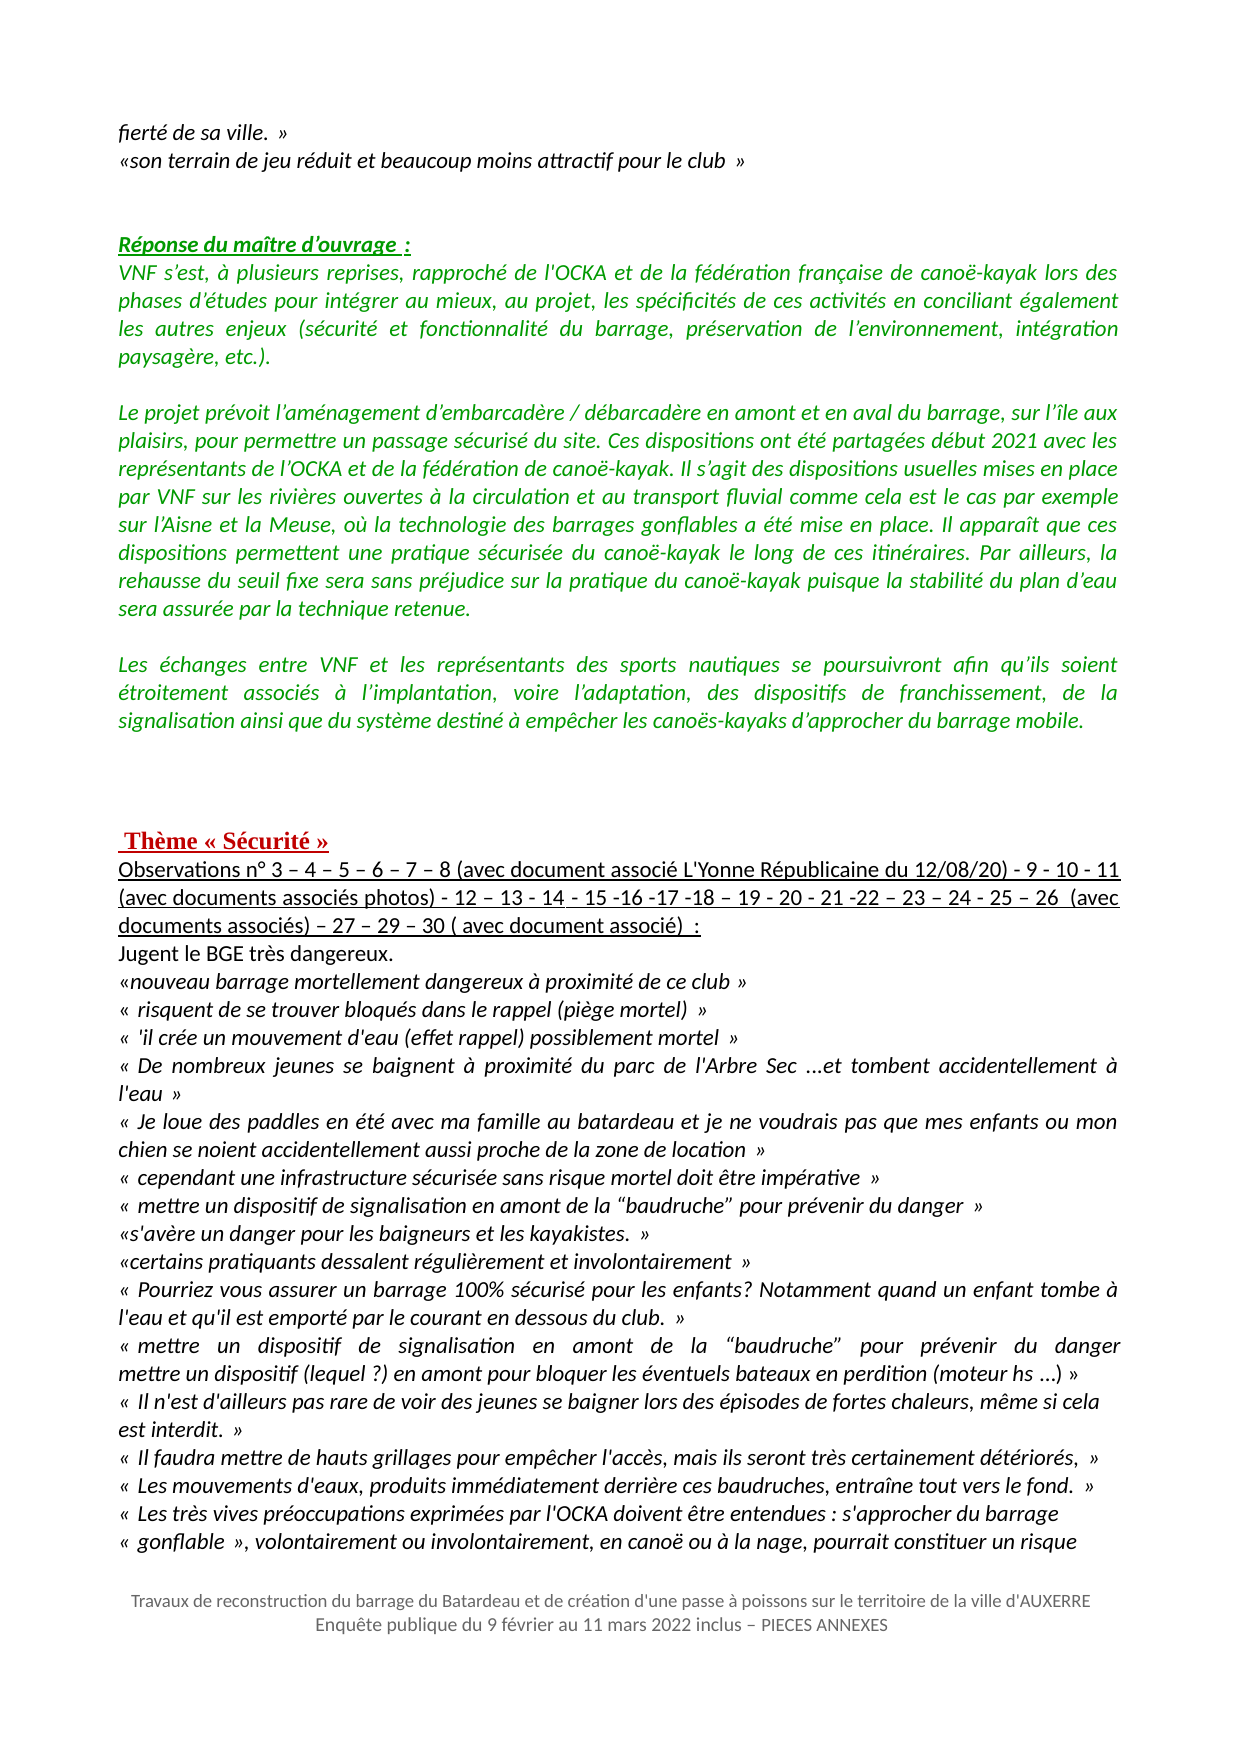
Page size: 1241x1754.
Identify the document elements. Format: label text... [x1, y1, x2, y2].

text « risquent de se trouver bloqués dans le rappel (piège mortel) » [118, 995, 1122, 1023]
text Les échanges entre VNF et les représentants des sports nautiques se poursuivront afin qu’ils soient étroitement associés à l’implantation, voire l’adaptation, des dispositifs de franchissement, de la signalisation ainsi que du système destiné à empêcher les canoës-kayaks d’approcher du barrage mobile. [118, 651, 1122, 734]
text « cependant une infrastructure sécurisée sans risque mortel doit être impérative » [118, 1163, 1122, 1191]
text « Je loue des paddles en été avec ma famille au batardeau et je ne voudrais pas que mes enfants ou mon chien se noient accidentellement aussi proche de la zone de location » [118, 1107, 1122, 1163]
text « De nombreux jeunes se baignent à proximité du parc de l'Arbre Sec ...et tombent accidentellement à l'eau » [118, 1051, 1122, 1107]
text « mettre un dispositif de signalisation en amont de la “baudruche” pour prévenir du danger » [118, 1191, 1122, 1219]
text «certains pratiquants dessalent régulièrement et involontairement » [118, 1247, 1122, 1275]
text « Les mouvements d'eaux, produits immédiatement derrière ces baudruches, entraîne tout vers le fond. » [118, 1471, 1122, 1499]
text fierté de sa ville. » [118, 118, 1122, 146]
text Réponse du maître d’ouvrage : [118, 230, 1122, 258]
text Thème « Sécurité » [118, 826, 1122, 855]
text «s'avère un danger pour les baigneurs et les kayakistes. » [118, 1219, 1122, 1247]
text VNF s’est, à plusieurs reprises, rapproché de l'OCKA et de la fédération française de canoë-kayak lors des phases d’études pour intégrer au mieux, au projet, les spécificités de ces activités en conciliant également les autres enjeux (sécurité et fonctionnalité du barrage, préservation de l’environnement, intégration paysagère, etc.). [118, 258, 1122, 370]
text Observations n° 3 – 4 – 5 – 6 – 7 – 8 (avec document associé L'Yonne Républicaine du 12/08/20) - 9 - 10 - 11 (avec documents associés photos) - 12 – 13 - 14 - 15 -16 -17 -18 – 19 - 20 - 21 -22 – 23 – 24 - 25 – 26 (avec documents associés) – 27 – 29 – 30 ( avec document associé) : [118, 855, 1122, 939]
text « mettre un dispositif de signalisation en amont de la “baudruche” pour prévenir du danger mettre un dispositif (lequel ?) en amont pour bloquer les éventuels bateaux en perdition (moteur hs …) » [118, 1331, 1122, 1387]
text « Pourriez vous assurer un barrage 100% sécurisé pour les enfants? Notamment quand un enfant tombe à l'eau et qu'il est emporté par le courant en dessous du club. » [118, 1275, 1122, 1331]
text « Les très vives préoccupations exprimées par l'OCKA doivent être entendues : s'approcher du barrage « gonflable », volontairement ou involontairement, en canoë ou à la nage, pourrait constituer un risque [118, 1499, 1122, 1555]
text Le projet prévoit l’aménagement d’embarcadère / débarcadère en amont et en aval du barrage, sur l’île aux plaisirs, pour permettre un passage sécurisé du site. Ces dispositions ont été partagées début 2021 avec les représentants de l’OCKA et de la fédération de canoë-kayak. Il s’agit des dispositions usuelles mises en place par VNF sur les rivières ouvertes à la circulation et au transport fluvial comme cela est le cas par exemple sur l’Aisne et la Meuse, où la technologie des barrages gonflables a été mise en place. Il apparaît que ces dispositions permettent une pratique sécurisée du canoë-kayak le long de ces itinéraires. Par ailleurs, la rehausse du seuil fixe sera sans préjudice sur la pratique du canoë-kayak puisque la stabilité du plan d’eau sera assurée par la technique retenue. [118, 398, 1122, 622]
text «nouveau barrage mortellement dangereux à proximité de ce club » [118, 967, 1122, 995]
text « Il faudra mettre de hauts grillages pour empêcher l'accès, mais ils seront très certainement détériorés, » [118, 1443, 1122, 1471]
text « 'il crée un mouvement d'eau (effet rappel) possiblement mortel » [118, 1023, 1122, 1051]
text Jugent le BGE très dangereux. [118, 939, 1122, 967]
text « Il n'est d'ailleurs pas rare de voir des jeunes se baigner lors des épisodes de fortes chaleurs, même si cela est interdit. » [118, 1387, 1122, 1443]
text «son terrain de jeu réduit et beaucoup moins attractif pour le club » [118, 146, 1122, 174]
